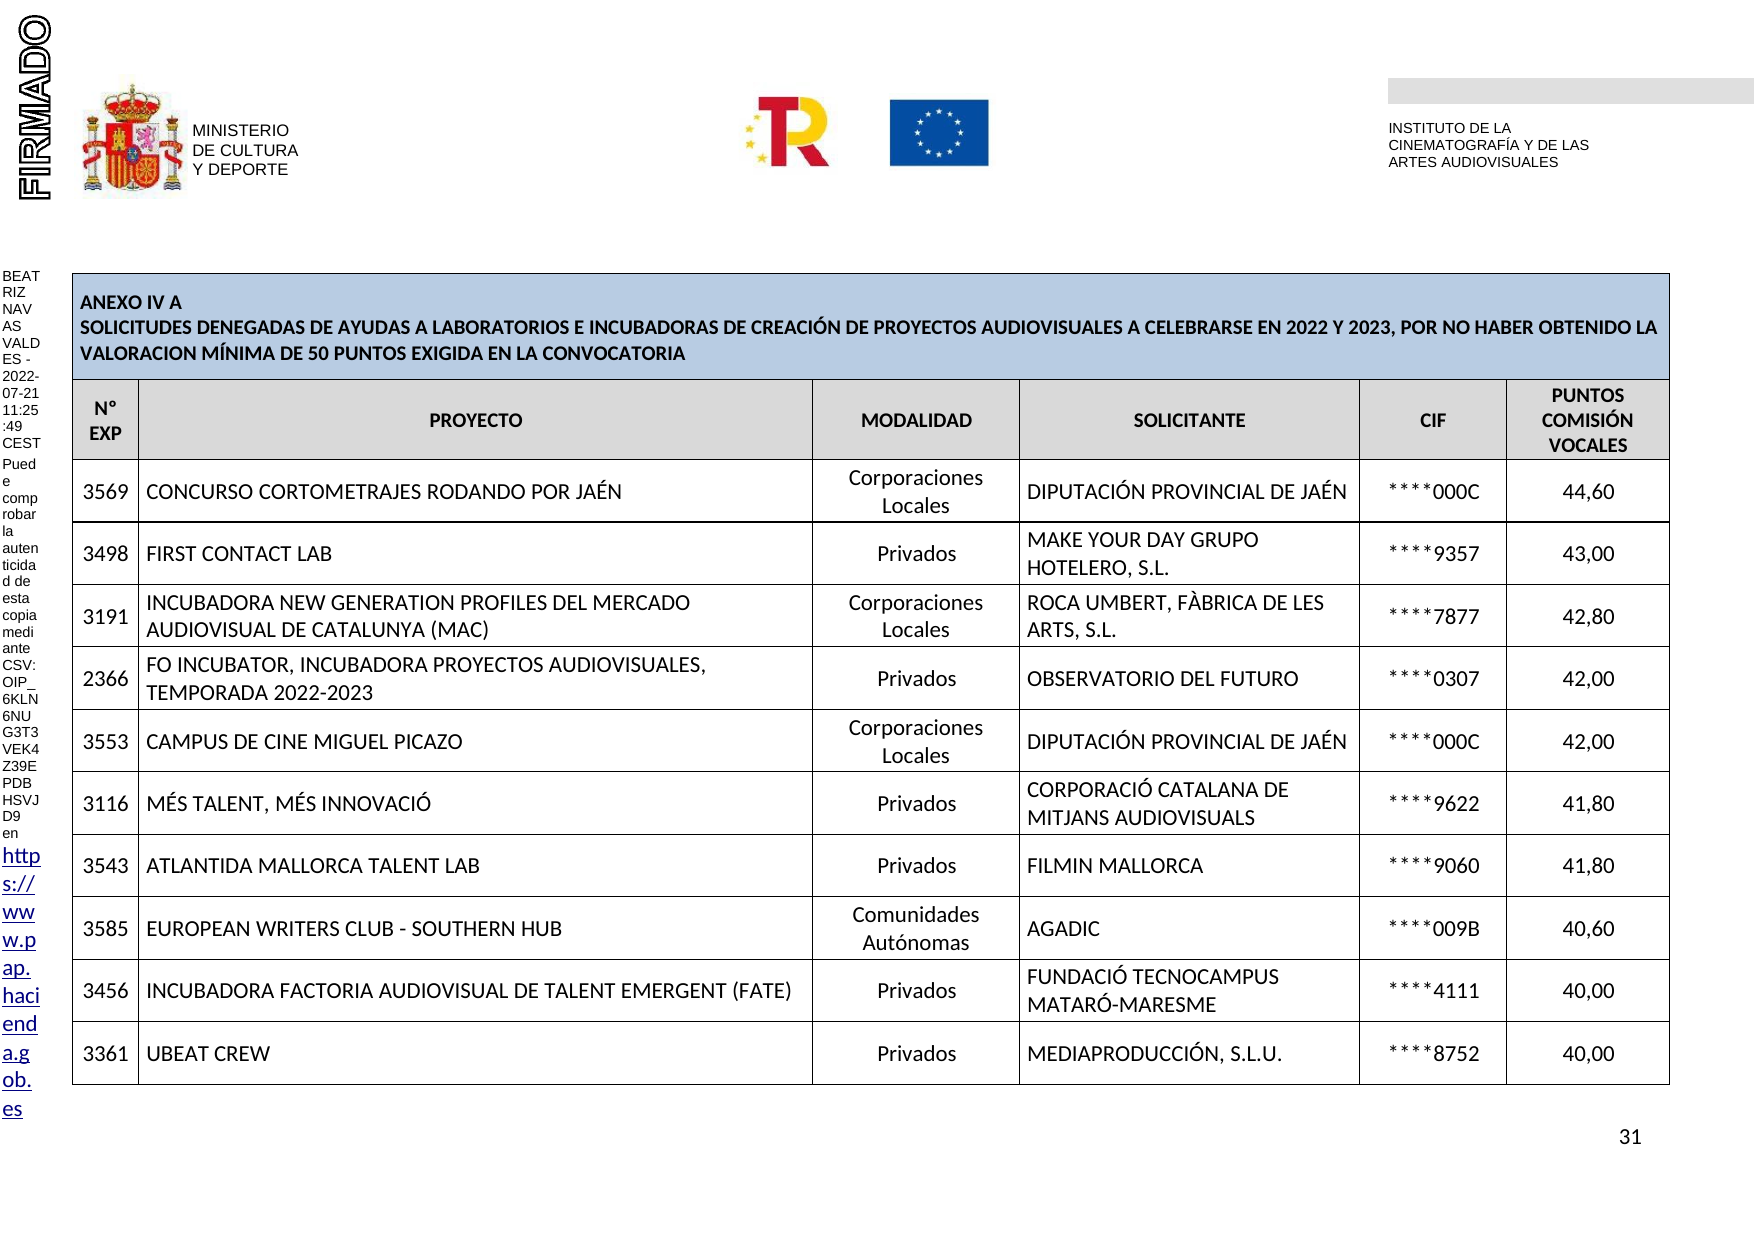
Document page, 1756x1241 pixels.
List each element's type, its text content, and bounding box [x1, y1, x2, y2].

table_cell CONCURSO CORTOMETRAJES RODANDO POR JAÉN [139, 460, 812, 521]
table_cell 3191 [73, 585, 138, 646]
table_cell INCUBADORA NEW GENERATION PROFILES DEL MERCADO AUDIOVISUAL DE CATALUNYA (MAC) [139, 585, 812, 646]
table_cell ****0307 [1360, 647, 1506, 709]
table_cell 3569 [73, 460, 138, 521]
table_cell MODALIDAD [813, 380, 1019, 459]
table_cell 42,00 [1507, 710, 1669, 771]
table_cell CAMPUS DE CINE MIGUEL PICAZO [139, 710, 812, 771]
table_cell Corporaciones Locales [813, 710, 1019, 771]
table_cell Corporaciones Locales [813, 585, 1019, 646]
table_cell 3116 [73, 772, 138, 834]
table_cell PROYECTO [139, 380, 812, 459]
table_cell MAKE YOUR DAY GRUPO HOTELERO, S.L. [1020, 523, 1359, 584]
table_cell Privados [813, 523, 1019, 584]
table_cell ****8752 [1360, 1022, 1506, 1083]
table_cell FUNDACIÓ TECNOCAMPUS MATARÓ-MARESME [1020, 960, 1359, 1021]
table_cell INCUBADORA FACTORIA AUDIOVISUAL DE TALENT EMERGENT (FATE) [139, 960, 812, 1021]
table_cell FILMIN MALLORCA [1020, 835, 1359, 896]
table_cell 42,80 [1507, 585, 1669, 646]
table_cell SOLICITANTE [1020, 380, 1359, 459]
table_cell 3585 [73, 897, 138, 958]
table_cell ****7877 [1360, 585, 1506, 646]
table_cell 3456 [73, 960, 138, 1021]
table_cell MEDIAPRODUCCIÓN, S.L.U. [1020, 1022, 1359, 1083]
text BEATRIZ NAVAS VALDES - 2022-07-21 11:25:49 CEST [2, 267, 41, 452]
table_cell ****000C [1360, 460, 1506, 521]
table_cell 40,00 [1507, 1022, 1669, 1083]
table_cell DIPUTACIÓN PROVINCIAL DE JAÉN [1020, 460, 1359, 521]
table_cell Nº EXP [73, 380, 138, 459]
table_cell AGADIC [1020, 897, 1359, 958]
table_cell EUROPEAN WRITERS CLUB - SOUTHERN HUB [139, 897, 812, 958]
table_cell ****000C [1360, 710, 1506, 771]
table_cell ****9622 [1360, 772, 1506, 834]
table_cell 3553 [73, 710, 138, 771]
table_cell FO INCUBATOR, INCUBADORA PROYECTOS AUDIOVISUALES, TEMPORADA 2022-2023 [139, 647, 812, 709]
text Puede comprobar la autenticidad de esta copia mediante CSV: OIP_6KLN6NUG3T3VEK4Z39EPDBHSVJD9 en http [2, 456, 41, 866]
table_cell DIPUTACIÓN PROVINCIAL DE JAÉN [1020, 710, 1359, 771]
table_cell MÉS TALENT, MÉS INNOVACIÓ [139, 772, 812, 834]
table_cell Privados [813, 647, 1019, 709]
table_cell 42,00 [1507, 647, 1669, 709]
table_cell 41,80 [1507, 772, 1669, 834]
table_cell ROCA UMBERT, FÀBRICA DE LES ARTS, S.L. [1020, 585, 1359, 646]
table_cell Privados [813, 960, 1019, 1021]
table_cell CIF [1360, 380, 1506, 459]
table_cell Corporaciones Locales [813, 460, 1019, 521]
table_cell 40,00 [1507, 960, 1669, 1021]
table_cell UBEAT CREW [139, 1022, 812, 1083]
table_cell Privados [813, 835, 1019, 896]
table_cell 41,80 [1507, 835, 1669, 896]
table_cell CORPORACIÓ CATALANA DE MITJANS AUDIOVISUALS [1020, 772, 1359, 834]
table_cell Privados [813, 772, 1019, 834]
table_cell ATLANTIDA MALLORCA TALENT LAB [139, 835, 812, 896]
table_cell ****9357 [1360, 523, 1506, 584]
table_cell ****4111 [1360, 960, 1506, 1021]
table_cell ****9060 [1360, 835, 1506, 896]
table_cell ****009B [1360, 897, 1506, 958]
table_cell 40,60 [1507, 897, 1669, 958]
table_header ANEXO IV A SOLICITUDES DENEGADAS DE AYUDAS A LABORATORIOS E INCUBADORAS DE CREACIÓN DE PROYECTOS AUDIOVISUALES A CELEBRARSE EN 2022 Y 2023, POR NO HABER OBTENIDO LA VALORACION MÍNIMA DE 50 PUNTOS EXIGIDA EN LA CONVOCATORIA [73, 274, 1669, 379]
table_cell 43,00 [1507, 523, 1669, 584]
table_cell FIRST CONTACT LAB [139, 523, 812, 584]
table_cell 3361 [73, 1022, 138, 1083]
table_cell Privados [813, 1022, 1019, 1083]
table_cell PUNTOS COMISIÓN VOCALES [1507, 380, 1669, 459]
table_cell 3498 [73, 523, 138, 584]
text s://www.pap.hacienda.gob.es [2, 867, 41, 1122]
table_cell 2366 [73, 647, 138, 709]
table_cell OBSERVATORIO DEL FUTURO [1020, 647, 1359, 709]
table_cell Comunidades Autónomas [813, 897, 1019, 958]
table_cell 44,60 [1507, 460, 1669, 521]
table_cell 3543 [73, 835, 138, 896]
